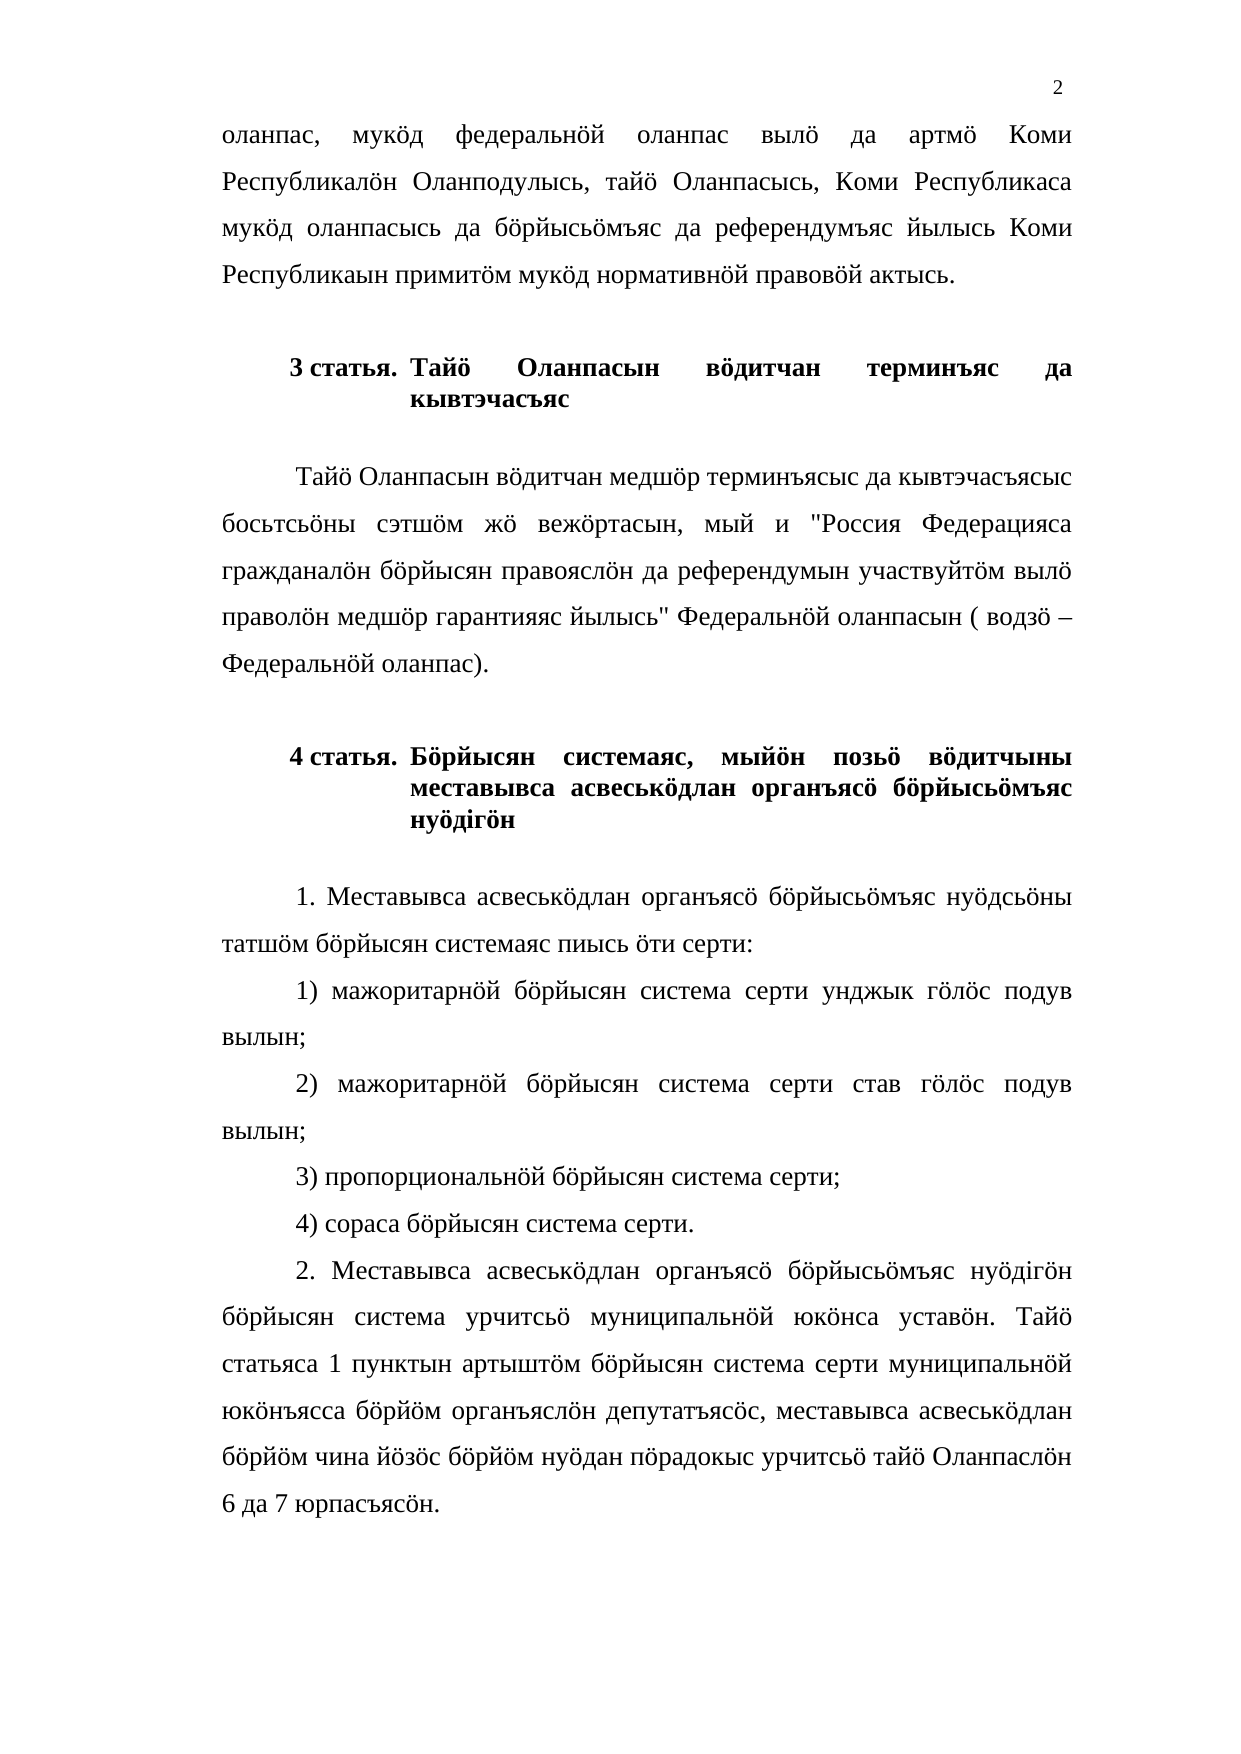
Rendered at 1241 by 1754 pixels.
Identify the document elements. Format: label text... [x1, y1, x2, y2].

text 3) пропорциональнӧй бӧрйысян система серти; [222, 1161, 1073, 1192]
text 1) мажоритарнӧй бӧрйысян система серти унджык гӧлӧс подув вылын; [222, 974, 1073, 1052]
text оланпас, мукӧд федеральнӧй оланпас вылӧ да артмӧ Коми Республикалӧн Оланподулысь, тайӧ Оланпасысь, Коми Республикаса мукӧд оланпасысь да бӧрйысьӧмъяс да референдумъяс йылысь Коми Республикаын примитӧм мукӧд нормативнӧй правовӧй актысь. [222, 118, 1073, 289]
table_header Бӧрйысян системаяс, мыйӧн позьӧ вӧдитчыны меставывса асвеськӧдлан органъясӧ бӧрйысьӧмъяс нуӧдігӧн [399, 740, 1074, 834]
text 2. Меставывса асвеськӧдлан органъясӧ бӧрйысьӧмъяс нуӧдігӧн бӧрйысян система урчитсьӧ муниципальнӧй юкӧнса уставӧн. Тайӧ статьяса 1 пунктын артыштӧм бӧрйысян система серти муниципальнӧй юкӧнъясса бӧрйӧм органъяслӧн депутатъясӧс, меставывса асвеськӧдлан бӧрйӧм чина йӧзӧс бӧрйӧм нуӧдан пӧрадокыс урчитсьӧ тайӧ Оланпаслӧн 6 да 7 юрпасъясӧн. [222, 1254, 1073, 1518]
text 2) мажоритарнӧй бӧрйысян система серти став гӧлӧс подув вылын; [222, 1067, 1073, 1145]
text 4) сораса бӧрйысян система серти. [222, 1207, 1073, 1238]
text 1. Меставывса асвеськӧдлан органъясӧ бӧрйысьӧмъяс нуӧдсьӧны татшӧм бӧрйысян системаяс пиысь ӧти серти: [222, 881, 1073, 958]
table_header 3 статья. [210, 351, 399, 414]
table_header 4 статья. [210, 740, 399, 834]
table_header Тайӧ Оланпасын вӧдитчан терминъяс да кывтэчасъяс [399, 351, 1074, 414]
text Тайӧ Оланпасын вӧдитчан медшӧр терминъясыс да кывтэчасъясыс босьтсьӧны сэтшӧм жӧ вежӧртасын, мый и "Россия Федерацияса гражданалӧн бӧрйысян правояслӧн да референдумын участвуйтӧм вылӧ праволӧн медшӧр гарантияяс йылысь" Федеральнӧй оланпасын ( водзӧ – Федеральнӧй оланпас). [222, 460, 1073, 678]
